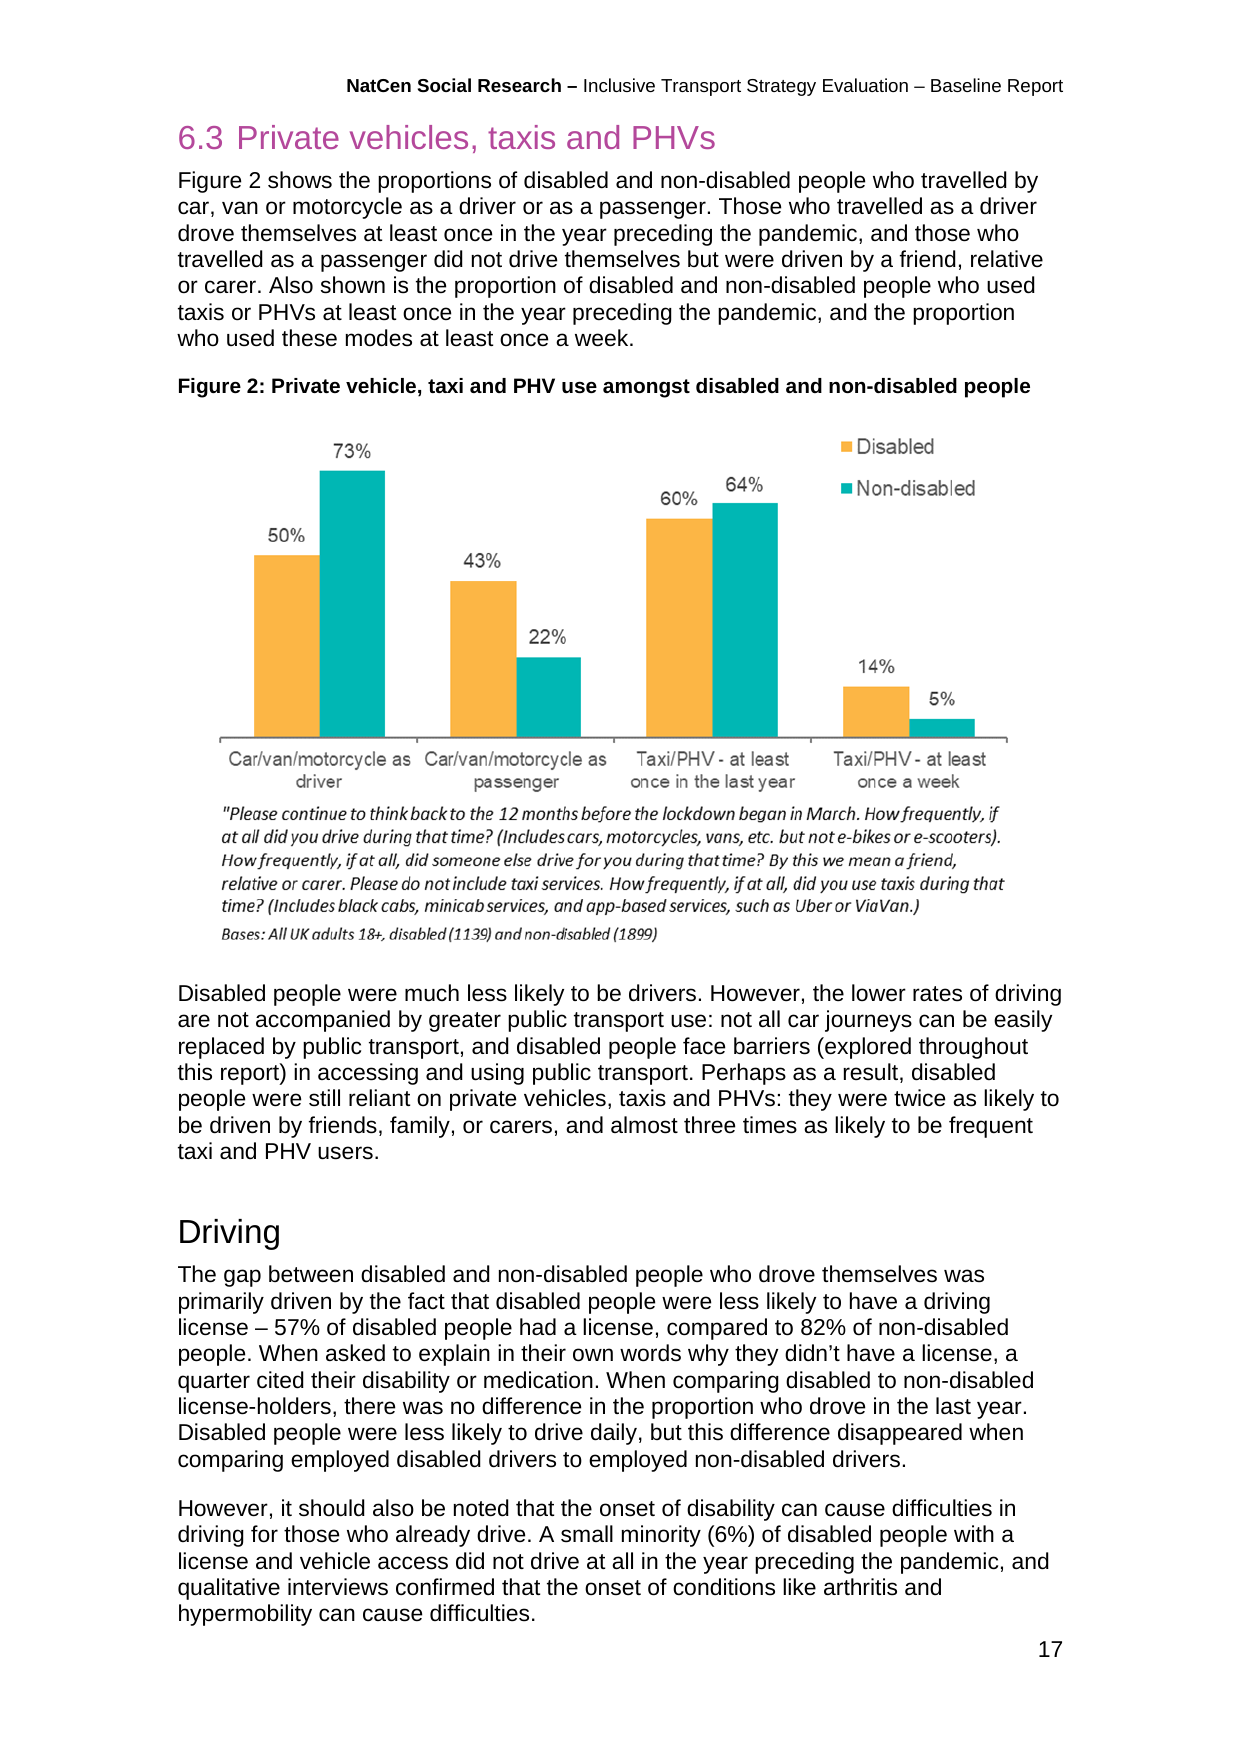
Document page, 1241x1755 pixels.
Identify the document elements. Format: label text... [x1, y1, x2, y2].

text However, it should also be noted that the onset of disability can cause difficulties in driving for those who already drive. A small minority (6%) of disabled people with a license and vehicle access did not drive at all in the year preceding the pandemic, and qualitative interviews confirmed that the onset of conditions like arthritis and hypermobility can cause difficulties. [177, 1495, 1063, 1627]
text The gap between disabled and non-disabled people who drove themselves was primarily driven by the fact that disabled people were less likely to have a driving license – 57% of disabled people had a license, compared to 82% of non-disabled people. When asked to explain in their own words why they didn’t have a license, a quarter cited their disability or medication. When comparing disabled to non-disabled license-holders, there was no difference in the proportion who drove in the last year. Disabled people were less likely to drive daily, but this difference disappeared when comparing employed disabled drivers to employed non-disabled drivers. [177, 1261, 1063, 1472]
subtitle Driving [177, 1212, 1063, 1251]
subtitle Private vehicles, taxis and PHVs [177, 118, 1063, 157]
text Disabled people were much less likely to be drivers. However, the lower rates of driving are not accompanied by greater public transport use: not all car journeys can be easily replaced by public transport, and disabled people face barriers (explored throughout this report) in accessing and using public transport. Perhaps as a result, disabled people were still reliant on private vehicles, taxis and PHVs: they were twice as likely to be driven by friends, family, or carers, and almost three times as likely to be frequent taxi and PHV users. [177, 980, 1063, 1164]
text Figure 2: Private vehicle, taxi and PHV use amongst disabled and non-disabled people [177, 374, 1063, 398]
text Figure 2 shows the proportions of disabled and non-disabled people who travelled by car, van or motorcycle as a driver or as a passenger. Those who travelled as a driver drove themselves at least once in the year preceding the pandemic, and those who travelled as a passenger did not drive themselves but were driven by a friend, relative or carer. Also shown is the proportion of disabled and non-disabled people who used taxis or PHVs at least once in the year preceding the pandemic, and the proportion who used these modes at least once a week. [177, 167, 1063, 351]
